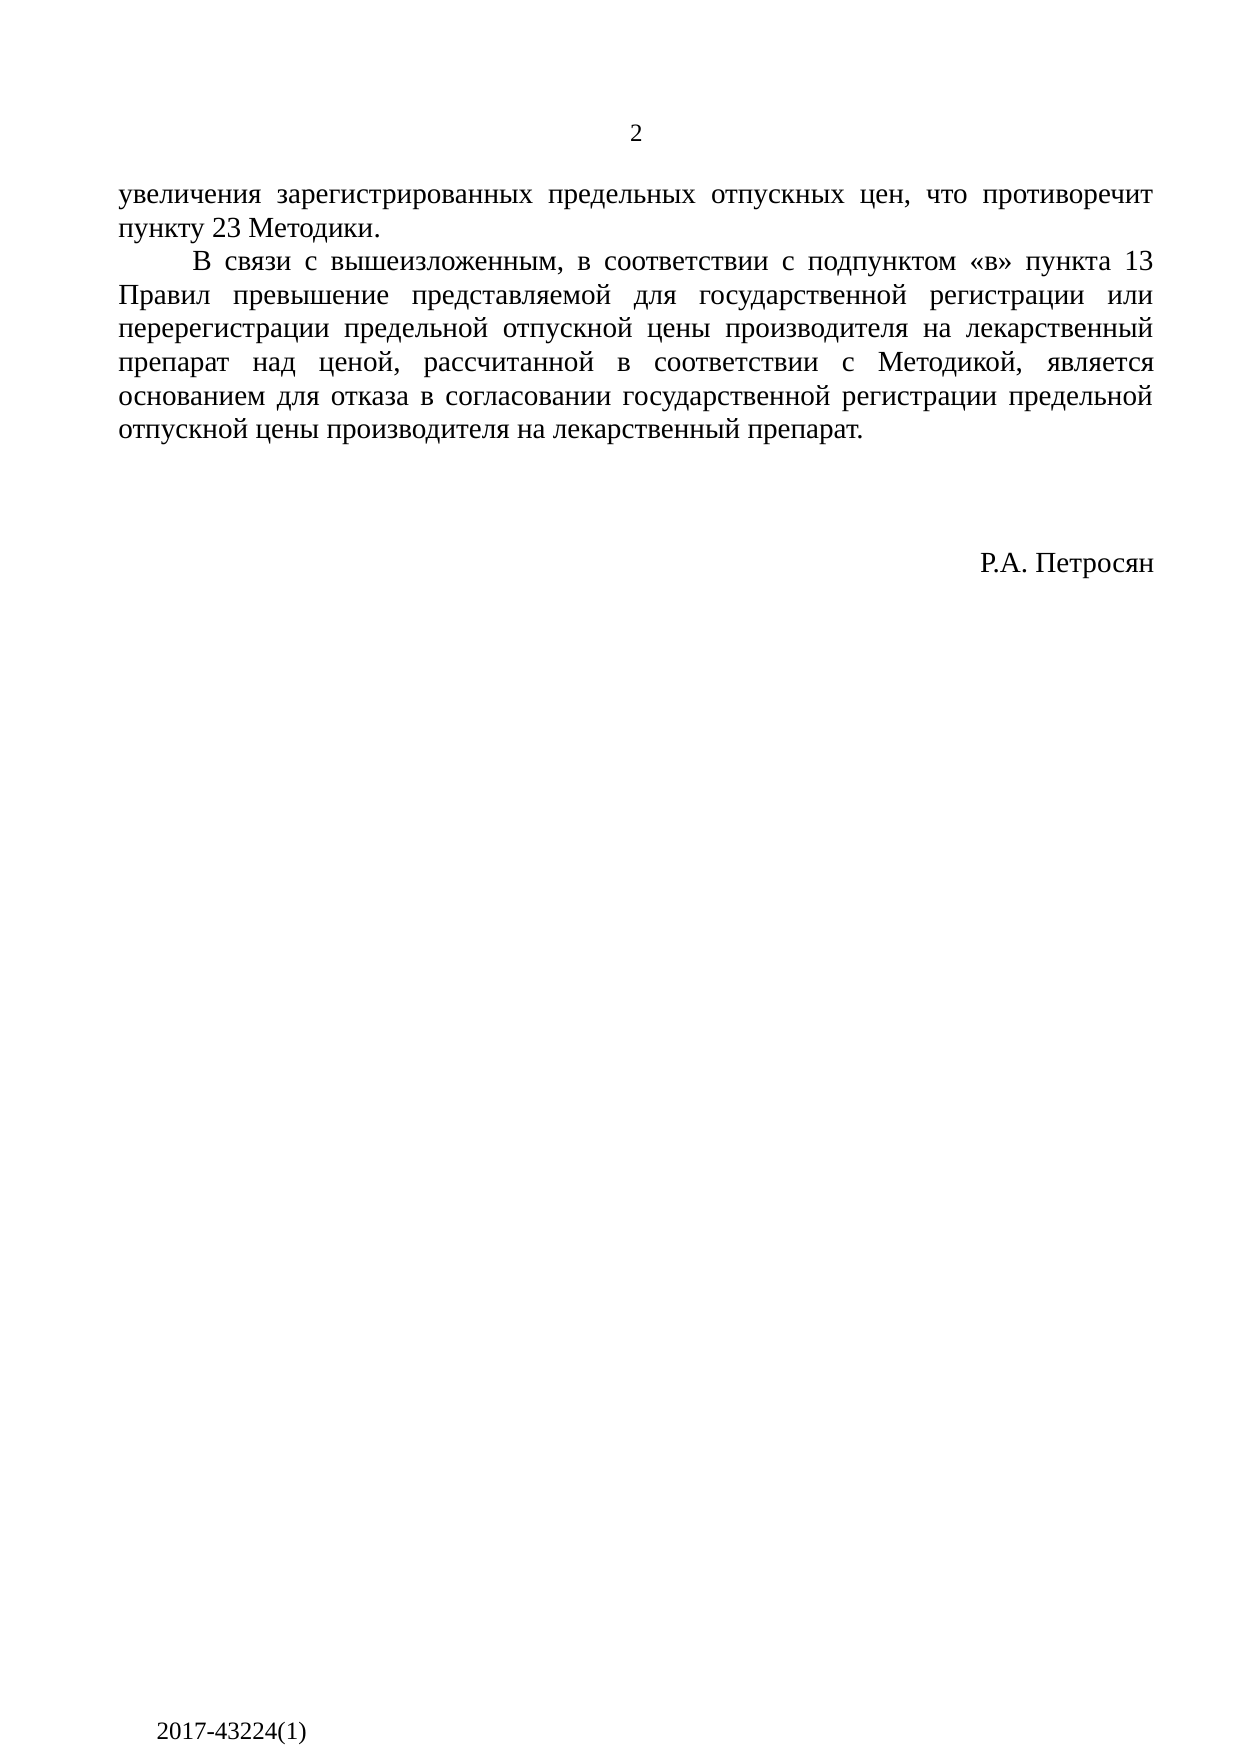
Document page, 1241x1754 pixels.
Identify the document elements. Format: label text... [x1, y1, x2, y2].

text В связи с вышеизложенным, в соответствии с подпунктом «в» пункта 13 Правил превышение представляемой для государственной регистрации или перерегистрации предельной отпускной цены производителя на лекарственный препарат над ценой, рассчитанной в соответствии с Методикой, является основанием для отказа в согласовании государственной регистрации предельной отпускной цены производителя на лекарственный препарат. [118, 243, 1154, 445]
text увеличения зарегистрированных предельных отпускных цен, что противоречит пункту 23 Методики. [118, 176, 1154, 243]
text Р.А. Петросян [927, 545, 1154, 579]
